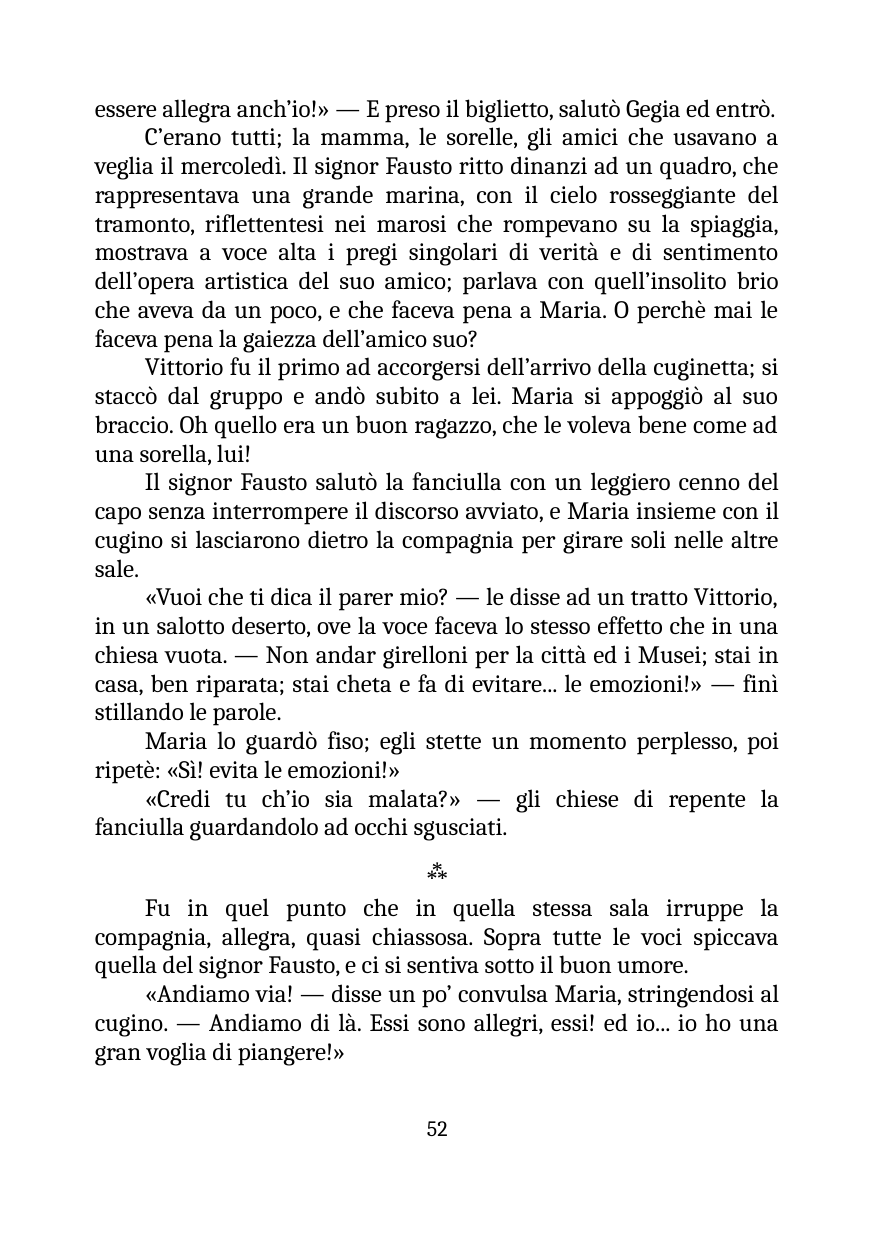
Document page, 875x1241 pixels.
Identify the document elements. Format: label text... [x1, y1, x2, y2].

text Vittorio fu il primo ad accorgersi dell’arrivo della cuginetta; si staccò dal gruppo e andò subito a lei. Maria si appoggiò al suo braccio. Oh quello era un buon ragazzo, che le voleva bene come ad una sorella, lui! [94, 353, 779, 468]
text «Credi tu ch’io sia malata?» — gli chiese di repente la fanciulla guardandolo ad occhi sgusciati. [94, 784, 779, 842]
text essere allegra anch’io!» — E preso il biglietto, salutò Gegia ed entrò. [94, 94, 779, 123]
text «Andiamo via! — disse un po’ convulsa Maria, stringendosi al cugino. — Andiamo di là. Essi sono allegri, essi! ed io... io ho una gran voglia di piangere!» [94, 980, 779, 1066]
text Il signor Fausto salutò la fanciulla con un leggiero cenno del capo senza interrompere il discorso avviato, e Maria insieme con il cugino si lasciarono dietro la compagnia per girare soli nelle altre sale. [94, 468, 779, 583]
text C’erano tutti; la mamma, le sorelle, gli amici che usavano a veglia il mercoledì. Il signor Fausto ritto dinanzi ad un quadro, che rappresentava una grande marina, con il cielo rosseggiante del tramonto, riflettentesi nei marosi che rompevano su la spiaggia, mostrava a voce alta i pregi singolari di verità e di sentimento dell’opera artistica del suo amico; parlava con quell’insolito brio che aveva da un poco, e che faceva pena a Maria. O perchè mai le faceva pena la gaiezza dell’amico suo? [94, 123, 779, 353]
text ⁂ [94, 860, 779, 885]
text Maria lo guardò fiso; egli stette un momento perplesso, poi ripetè: «Sì! evita le emozioni!» [94, 727, 779, 784]
text «Vuoi che ti dica il parer mio? — le disse ad un tratto Vittorio, in un salotto deserto, ove la voce faceva lo stesso effetto che in una chiesa vuota. — Non andar girelloni per la città ed i Musei; stai in casa, ben riparata; stai cheta e fa di evitare... le emozioni!» — finì stillando le parole. [94, 583, 779, 727]
text Fu in quel punto che in quella stessa sala irruppe la compagnia, allegra, quasi chiassosa. Sopra tutte le voci spiccava quella del signor Fausto, e ci si sentiva sotto il buon umore. [94, 894, 779, 980]
